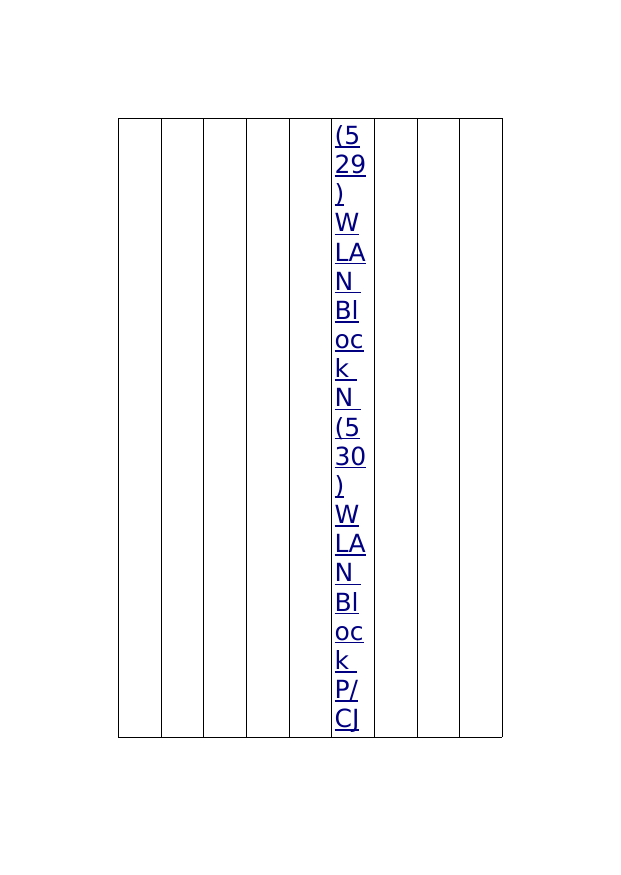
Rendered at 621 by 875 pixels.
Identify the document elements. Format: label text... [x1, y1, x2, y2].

table_cell (529) WLAN Block N (530) WLAN Block P/CJ [332, 119, 374, 737]
table_cell [290, 119, 331, 737]
table_cell [375, 119, 417, 737]
table_cell [204, 119, 246, 737]
table_cell [162, 119, 203, 737]
table_cell [460, 119, 502, 737]
table_cell [418, 119, 459, 737]
table_cell [247, 119, 289, 737]
table_cell [119, 119, 161, 737]
